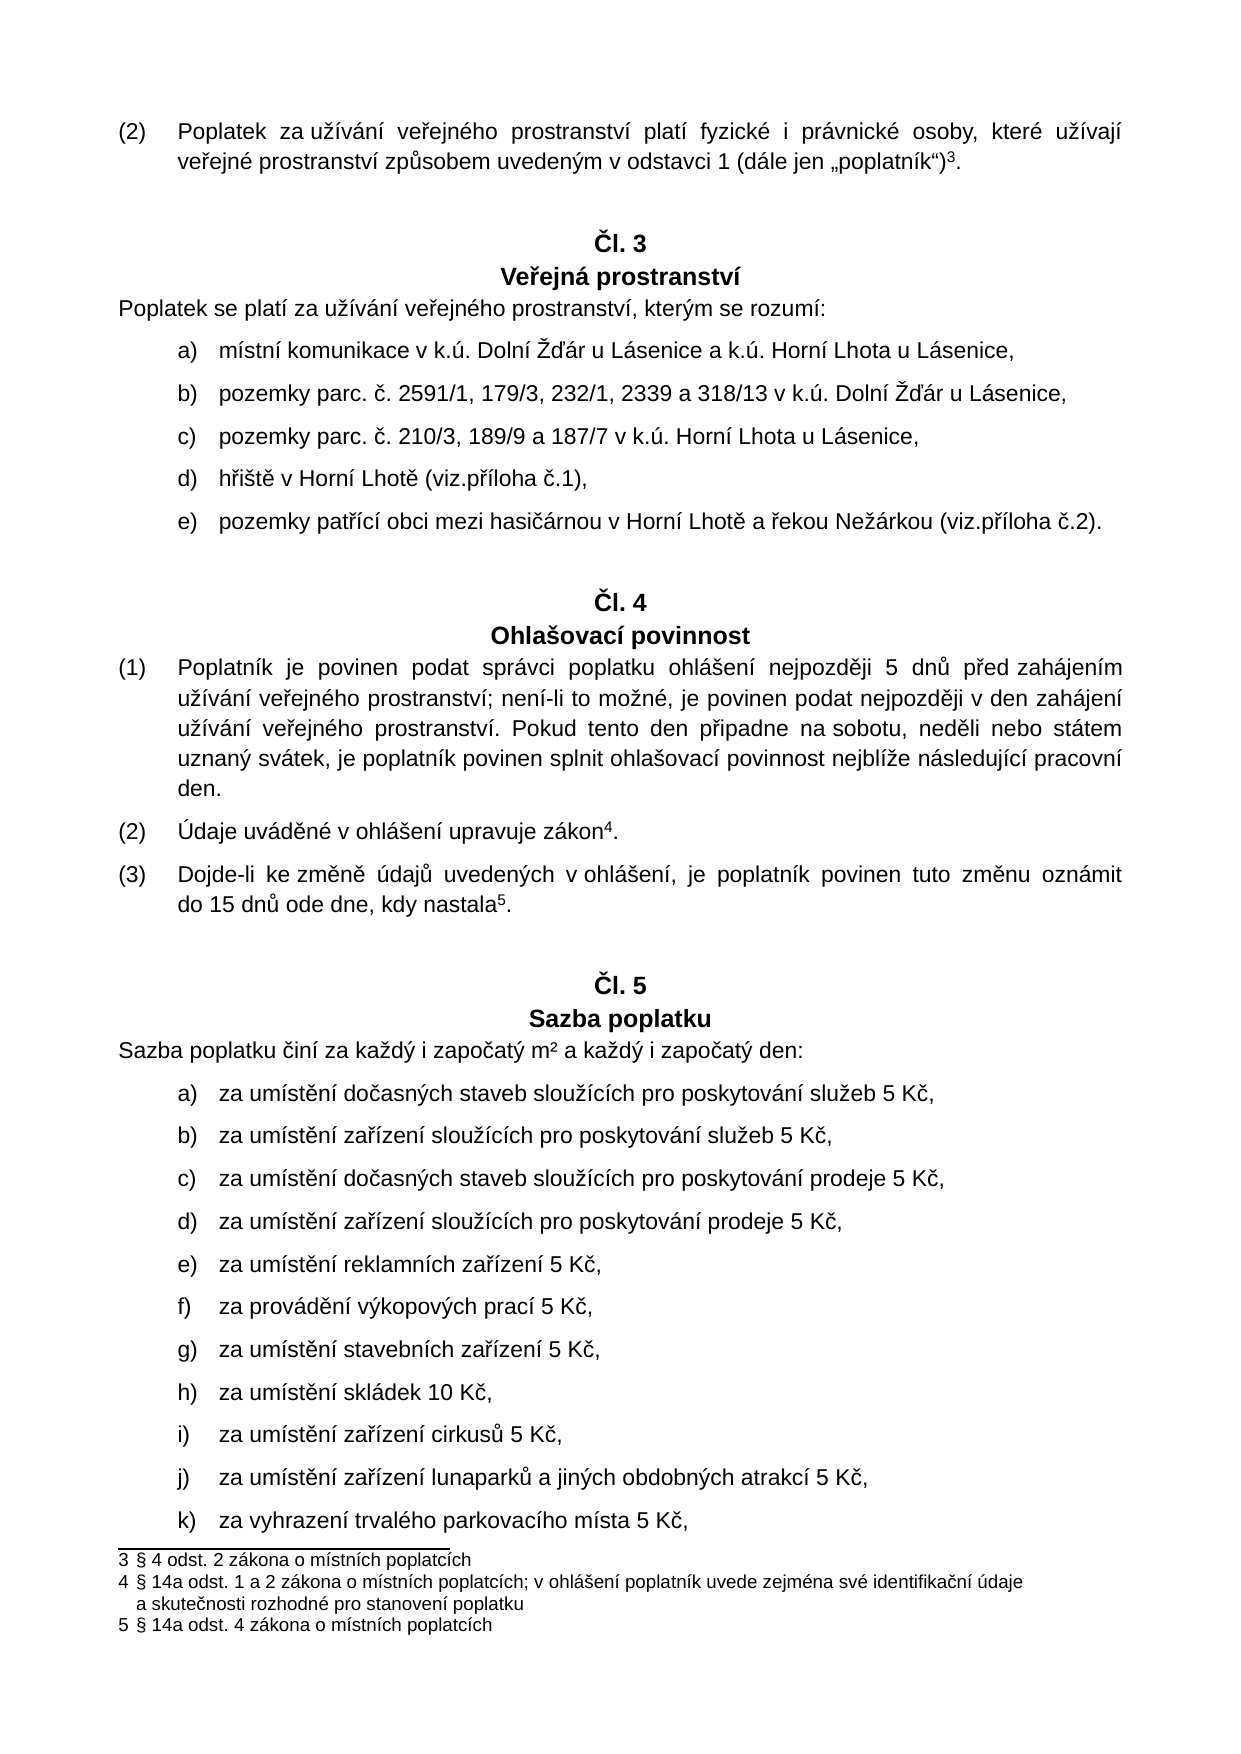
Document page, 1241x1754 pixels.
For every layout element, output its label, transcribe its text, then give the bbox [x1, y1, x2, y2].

list za umístění dočasných staveb sloužících pro poskytování služeb 5 Kč, [177, 1080, 1122, 1106]
list pozemky patřící obci mezi hasičárnou v Horní Lhotě a řekou Nežárkou (viz.příloha č.2). [177, 508, 1122, 534]
text Sazba poplatku činí za každý i započatý m² a každý i započatý den: [118, 1037, 1122, 1063]
list § 14a odst. 1 a 2 zákona o místních poplatcích; v ohlášení poplatník uvede zejména své identifikační údaje a skutečnosti rozhodné pro stanovení poplatku [118, 1571, 1122, 1614]
list Poplatek za užívání veřejného prostranství platí fyzické i právnické osoby, které užívají veřejné prostranství způsobem uvedeným v odstavci 1 (dále jen „poplatník“). [118, 118, 1122, 175]
list pozemky parc. č. 2591/1, 179/3, 232/1, 2339 a 318/13 v k.ú. Dolní Žďár u Lásenice, [177, 380, 1122, 406]
text Poplatek se platí za užívání veřejného prostranství, kterým se rozumí: [118, 294, 1122, 321]
list Údaje uváděné v ohlášení upravuje zákon. [118, 818, 1122, 844]
list Dojde-li ke změně údajů uvedených v ohlášení, je poplatník povinen tuto změnu oznámit do 15 dnů ode dne, kdy nastala. [118, 861, 1122, 917]
list za umístění dočasných staveb sloužících pro poskytování prodeje 5 Kč, [177, 1165, 1122, 1192]
subtitle Čl. 3 Veřejná prostranství [118, 228, 1122, 290]
subtitle Čl. 4 Ohlašovací povinnost [118, 588, 1122, 650]
list pozemky parc. č. 210/3, 189/9 a 187/7 v k.ú. Horní Lhota u Lásenice, [177, 423, 1122, 449]
list za provádění výkopových prací 5 Kč, [177, 1293, 1122, 1320]
list za umístění zařízení sloužících pro poskytování služeb 5 Kč, [177, 1122, 1122, 1149]
list za umístění reklamních zařízení 5 Kč, [177, 1251, 1122, 1277]
list za umístění zařízení cirkusů 5 Kč, [177, 1421, 1122, 1448]
subtitle Čl. 5 Sazba poplatku [118, 971, 1122, 1033]
list za umístění zařízení sloužících pro poskytování prodeje 5 Kč, [177, 1208, 1122, 1234]
list hřiště v Horní Lhotě (viz.příloha č.1), [177, 465, 1122, 492]
list za vyhrazení trvalého parkovacího místa 5 Kč, [177, 1507, 1122, 1533]
list § 14a odst. 4 zákona o místních poplatcích [118, 1614, 1122, 1635]
list za umístění skládek 10 Kč, [177, 1379, 1122, 1405]
list § 4 odst. 2 zákona o místních poplatcích [118, 1549, 1122, 1571]
list za umístění stavebních zařízení 5 Kč, [177, 1336, 1122, 1362]
list Poplatník je povinen podat správci poplatku ohlášení nejpozději 5 dnů před zahájením užívání veřejného prostranství; není-li to možné, je povinen podat nejpozději v den zahájení užívání veřejného prostranství. Pokud tento den připadne na sobotu, neděli nebo státem uznaný svátek, je poplatník povinen splnit ohlašovací povinnost nejblíže následující pracovní den. [118, 654, 1122, 802]
list místní komunikace v k.ú. Dolní Žďár u Lásenice a k.ú. Horní Lhota u Lásenice, [177, 337, 1122, 364]
list za umístění zařízení lunaparků a jiných obdobných atrakcí 5 Kč, [177, 1464, 1122, 1491]
